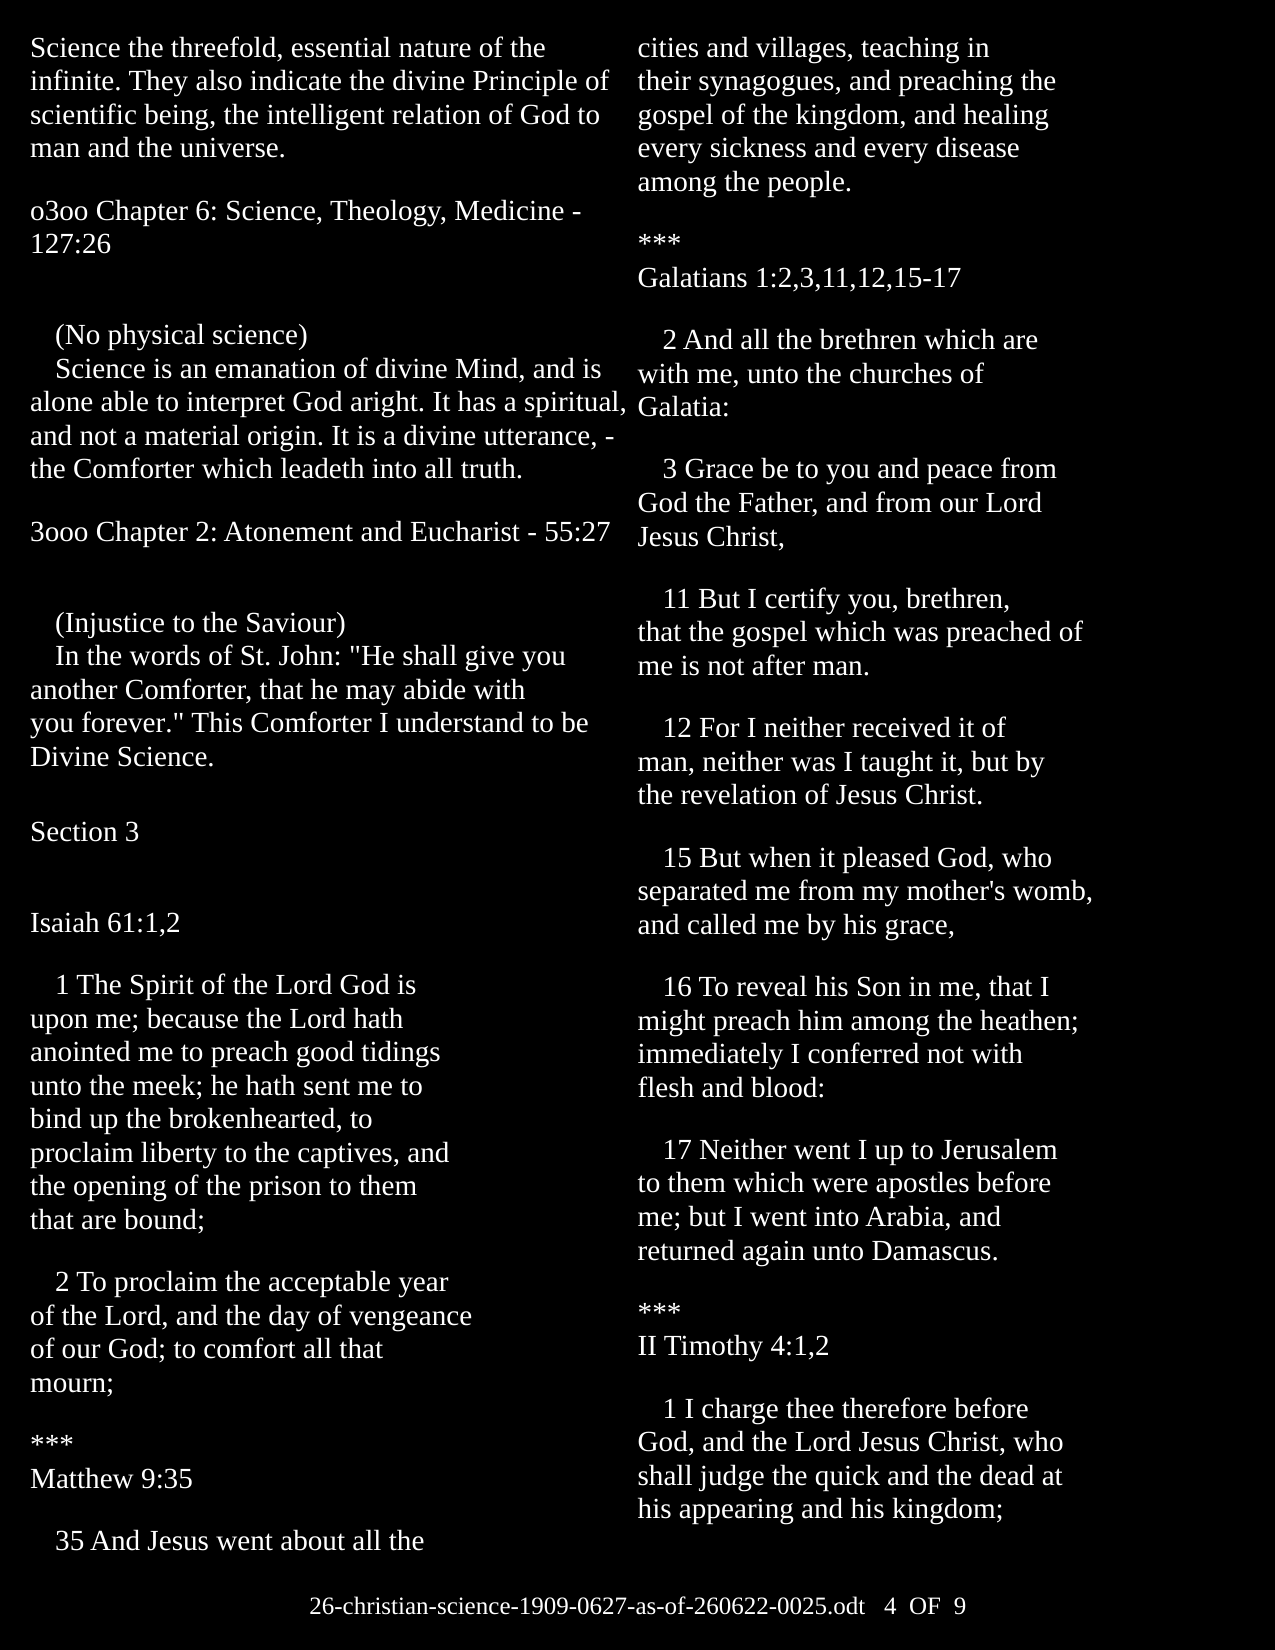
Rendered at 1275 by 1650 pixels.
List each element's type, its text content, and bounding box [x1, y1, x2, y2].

text Section 3 [30, 814, 637, 847]
text Isaiah 61:1,2 1 The Spirit of the Lord God is upon me; because the Lord hath anointed me to preach good tidings unto the meek; he hath sent me to bind up the brokenhearted, to proclaim liberty to the captives, and the opening of the prison to them that are bound; 2 To proclaim the acceptable year of the Lord, and the day of vengeance of our God; to comfort all that mourn; *** Matthew 9:35 35 And Jesus went about all the cities and villages, teaching in their synagogues, and preaching the gospel of the kingdom, and healing every sickness and every disease among the people. *** Galatians 1:2,3,11,12,15-17 2 And all the brethren which are with me, unto the churches of Galatia: 3 Grace be to you and peace from God the Father, and from our Lord Jesus Christ, 11 But I certify you, brethren, that the gospel which was preached of me is not after man. 12 For I neither received it of man, neither was I taught it, but by the revelation of Jesus Christ. 15 But when it pleased God, who separated me from my mother's womb, and called me by his grace, 16 To reveal his Son in me, that I might preach him among the heathen; immediately I conferred not with flesh and blood: 17 Neither went I up to Jerusalem to them which were apostles before me; but I went into Arabia, and returned again unto Damascus. *** II Timothy 4:1,2 1 I charge thee therefore before God, and the Lord Jesus Christ, who shall judge the quick and the dead at his appearing and his kingdom; 2 Preach the word; be instant in season, out of season; reprove, rebuke, exhort with all longsuffering and doctrine. 3ooo Chapter 2: Atonement and Eucharist - 26:28-32 (Proof in practice) Our Master taught no mere theory, doctrine, or belief. It was the divine Principle of all real being which he taught and practised. His proof of Christianity was no form or system of religion and worship, but Christian Science, working out the harmony of Life and Love. oo3o Chapter 10: Science of Being - 324:19 (Paul's enlightenment) Paul was not at first a disciple of Jesus but a persecutor of Jesus' followers. When the truth first appeared to him in Science, Paul was made blind, and his blindness was felt; but spiritual light soon enabled him to follow the example and teachings of Jesus, healing the sick and preaching Christianity throughout Asia Minor, Greece, and even in imperial Rome. o4oo Chapter 5: Animal Magnetism Unmasked - xi:22 When God called the author to proclaim His Gospel to this age, there came also the charge to plant and water His vineyard. o3oo Chapter 6: Science, Theology, Medicine - 107:1 (Christian Science discovered) In the year 1866, I discovered the Christ Science or divine laws of Life, Truth, and Love, and named my discovery Christian Science. God had been graciously preparing me during many years for the reception of this final revelation of the absolute divine Principle of scientific mental healing. o3oo Chapter 6: Science, Theology, Medicine - 109:22 (Solitary research) The revelation of Truth in the understanding came to me gradually and apparently through divine power. When a new spiritual idea is borne to earth, the prophetic Scripture of Isaiah is renewedly fulfilled: "Unto us a child is born, . . . and his name shall be called Wonderful." o3oo Chapter 6: Science, Theology, Medicine - 110:13-20 (Scriptural foundations) In following these leadings of scientific revelation, the Bible was my only textbook. The Scriptures were illumined; reason and revelation were reconciled, and afterwards the truth of Christian Science was demonstrated. No human pen nor tongue taught me the Science contained in this book, SCIENCE AND HEALTH; and neither tongue nor pen can overthrow it. [30, 30, 1245, 1557]
text Science the threefold, essential nature of the infinite. They also indicate the divine Principle of scientific being, the intelligent relation of God to man and the universe. o3oo Chapter 6: Science, Theology, Medicine - 127:26 (No physical science) Science is an emanation of divine Mind, and is alone able to interpret God aright. It has a spiritual, and not a material origin. It is a divine utterance, - the Comforter which leadeth into all truth. 3ooo Chapter 2: Atonement and Eucharist - 55:27 (Injustice to the Saviour) In the words of St. John: "He shall give you another Comforter, that he may abide with you forever." This Comforter I understand to be Divine Science. [30, 30, 637, 773]
